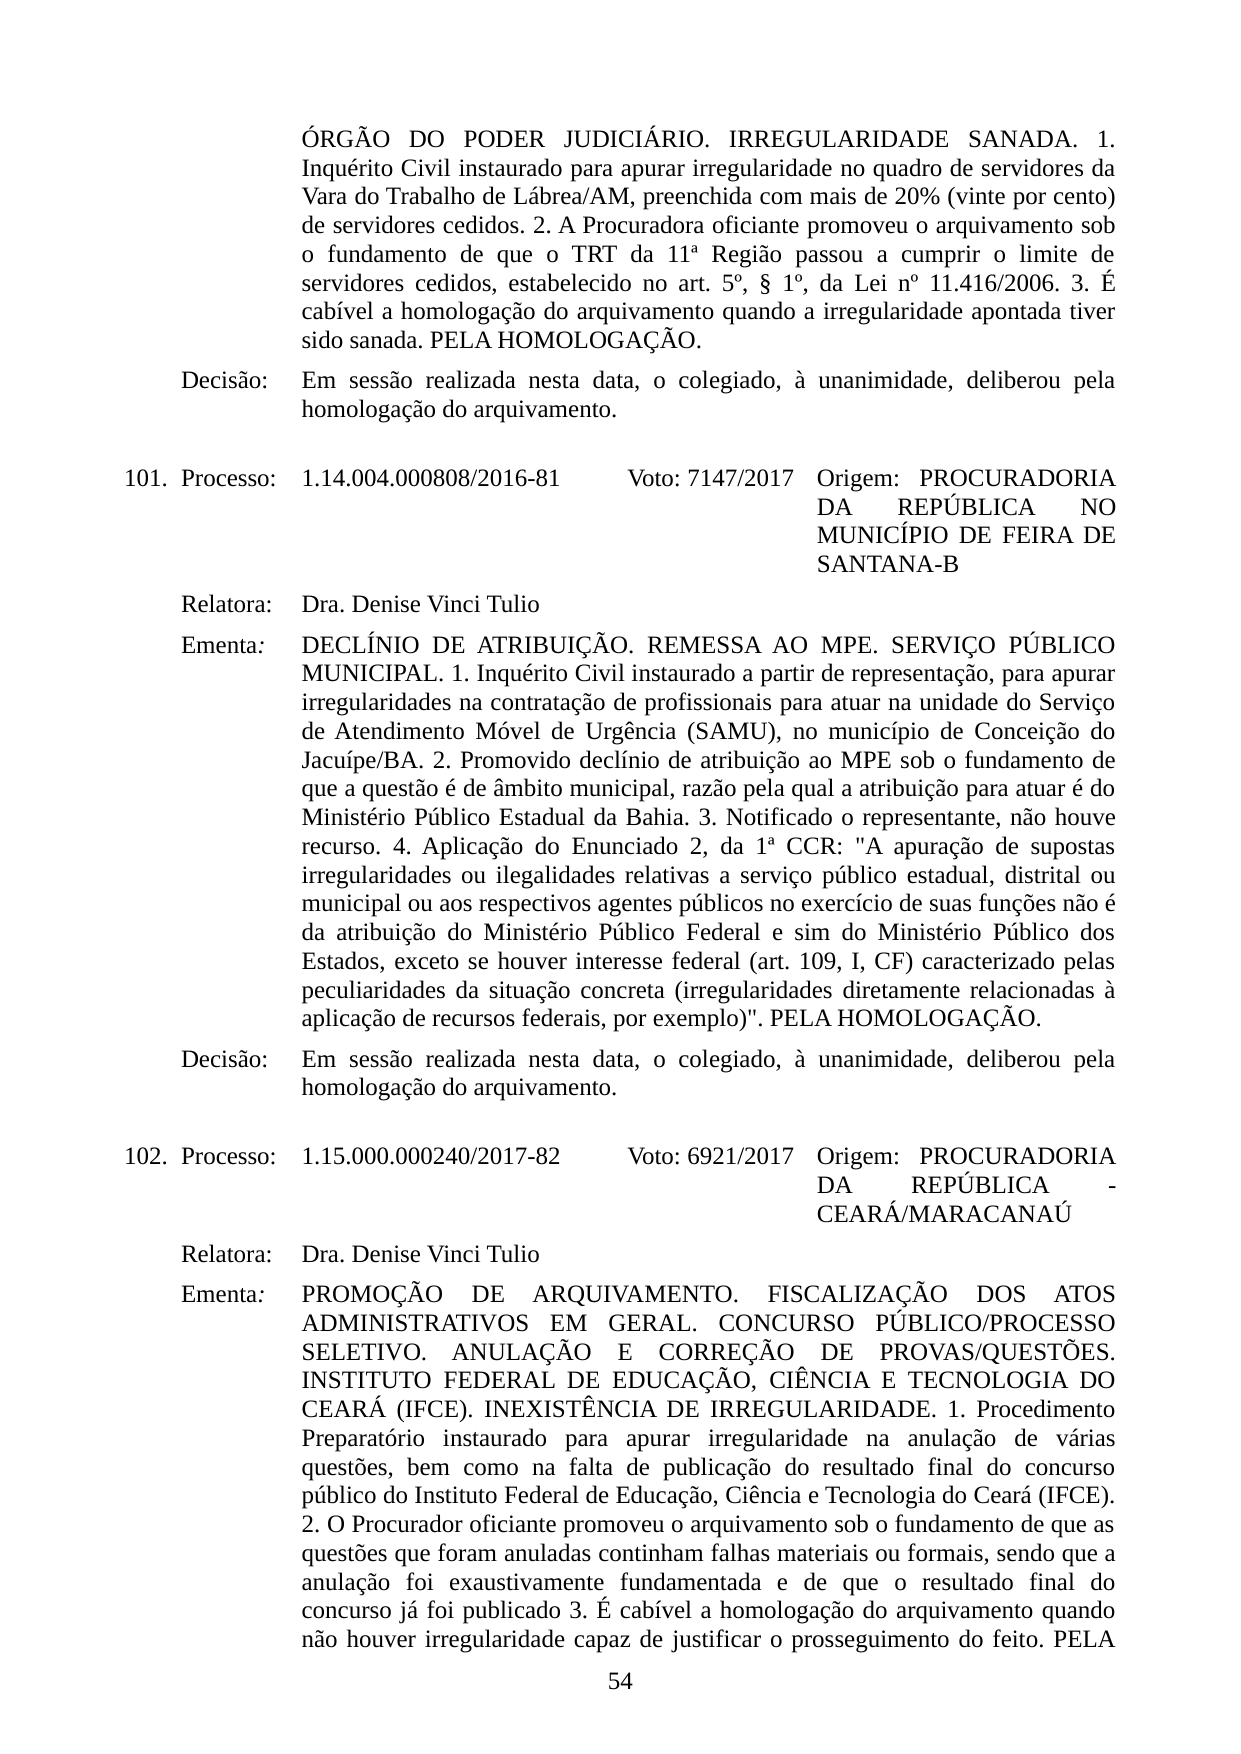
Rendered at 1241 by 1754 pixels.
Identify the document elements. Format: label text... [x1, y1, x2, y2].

table_header Origem: PROCURADORIA DA REPÚBLICA NO MUNICÍPIO DE FEIRA DE SANTANA-B [811, 457, 1122, 584]
table_header Origem: PROCURADORIA DA REPÚBLICA - CEARÁ/MARACANAÚ [811, 1136, 1122, 1233]
table_cell Decisão: [175, 360, 296, 428]
table_header Voto: 7147/2017 [621, 457, 811, 584]
table_cell PROMOÇÃO DE ARQUIVAMENTO. FISCALIZAÇÃO DOS ATOS ADMINISTRATIVOS EM GERAL. CONCURSO PÚBLICO/PROCESSO SELETIVO. ANULAÇÃO E CORREÇÃO DE PROVAS/QUESTÕES. INSTITUTO FEDERAL DE EDUCAÇÃO, CIÊNCIA E TECNOLOGIA DO CEARÁ (IFCE). INEXISTÊNCIA DE IRREGULARIDADE. 1. Procedimento Preparatório instaurado para apurar irregularidade na anulação de várias questões, bem como na falta de publicação do resultado final do concurso público do Instituto Federal de Educação, Ciência e Tecnologia do Ceará (IFCE). 2. O Procurador oficiante promoveu o arquivamento sob o fundamento de que as questões que foram anuladas continham falhas materiais ou formais, sendo que a anulação foi exaustivamente fundamentada e de que o resultado final do concurso já foi publicado 3. É cabível a homologação do arquivamento quando não houver irregularidade capaz de justificar o prosseguimento do feito. PELA [296, 1274, 1122, 1659]
table_cell Decisão: [175, 1038, 296, 1107]
table_cell [118, 1233, 175, 1273]
table_cell DECLÍNIO DE ATRIBUIÇÃO. REMESSA AO MPE. SERVIÇO PÚBLICO MUNICIPAL. 1. Inquérito Civil instaurado a partir de representação, para apurar irregularidades na contratação de profissionais para atuar na unidade do Serviço de Atendimento Móvel de Urgência (SAMU), no município de Conceição do Jacuípe/BA. 2. Promovido declínio de atribuição ao MPE sob o fundamento de que a questão é de âmbito municipal, razão pela qual a atribuição para atuar é do Ministério Público Estadual da Bahia. 3. Notificado o representante, não houve recurso. 4. Aplicação do Enunciado 2, da 1ª CCR: "A apuração de supostas irregularidades ou ilegalidades relativas a serviço público estadual, distrital ou municipal ou aos respectivos agentes públicos no exercício de suas funções não é da atribuição do Ministério Público Federal e sim do Ministério Público dos Estados, exceto se houver interesse federal (art. 109, I, CF) caracterizado pelas peculiaridades da situação concreta (irregularidades diretamente relacionadas à aplicação de recursos federais, por exemplo)". PELA HOMOLOGAÇÃO. [296, 624, 1122, 1038]
table_cell ÓRGÃO DO PODER JUDICIÁRIO. IRREGULARIDADE SANADA. 1. Inquérito Civil instaurado para apurar irregularidade no quadro de servidores da Vara do Trabalho de Lábrea/AM, preenchida com mais de 20% (vinte por cento) de servidores cedidos. 2. A Procuradora oficiante promoveu o arquivamento sob o fundamento de que o TRT da 11ª Região passou a cumprir o limite de servidores cedidos, estabelecido no art. 5º, § 1º, da Lei nº 11.416/2006. 3. É cabível a homologação do arquivamento quando a irregularidade apontada tiver sido sanada. PELA HOMOLOGAÇÃO. [296, 118, 1122, 359]
table_cell Em sessão realizada nesta data, o colegiado, à unanimidade, deliberou pela homologação do arquivamento. [296, 360, 1122, 428]
table_cell [118, 360, 175, 428]
table_header 101. [118, 457, 175, 584]
table_cell [118, 1038, 175, 1107]
table_header Voto: 6921/2017 [621, 1136, 811, 1233]
table_header 102. [118, 1136, 175, 1233]
table_header Processo: [175, 1136, 296, 1233]
table_cell [118, 584, 175, 624]
table_cell Relatora: [175, 584, 296, 624]
table_cell Dra. Denise Vinci Tulio [296, 584, 1122, 624]
table_header 1.15.000.000240/2017-82 [296, 1136, 621, 1233]
table_cell Ementa: [175, 624, 296, 1038]
table_cell [175, 118, 296, 359]
table_cell [118, 118, 175, 359]
table_header Processo: [175, 457, 296, 584]
table_cell Ementa: [175, 1274, 296, 1659]
table_cell Dra. Denise Vinci Tulio [296, 1233, 1122, 1273]
table_cell [118, 1274, 175, 1659]
table_header 1.14.004.000808/2016-81 [296, 457, 621, 584]
table_cell Relatora: [175, 1233, 296, 1273]
table_cell [118, 624, 175, 1038]
table_cell Em sessão realizada nesta data, o colegiado, à unanimidade, deliberou pela homologação do arquivamento. [296, 1038, 1122, 1107]
